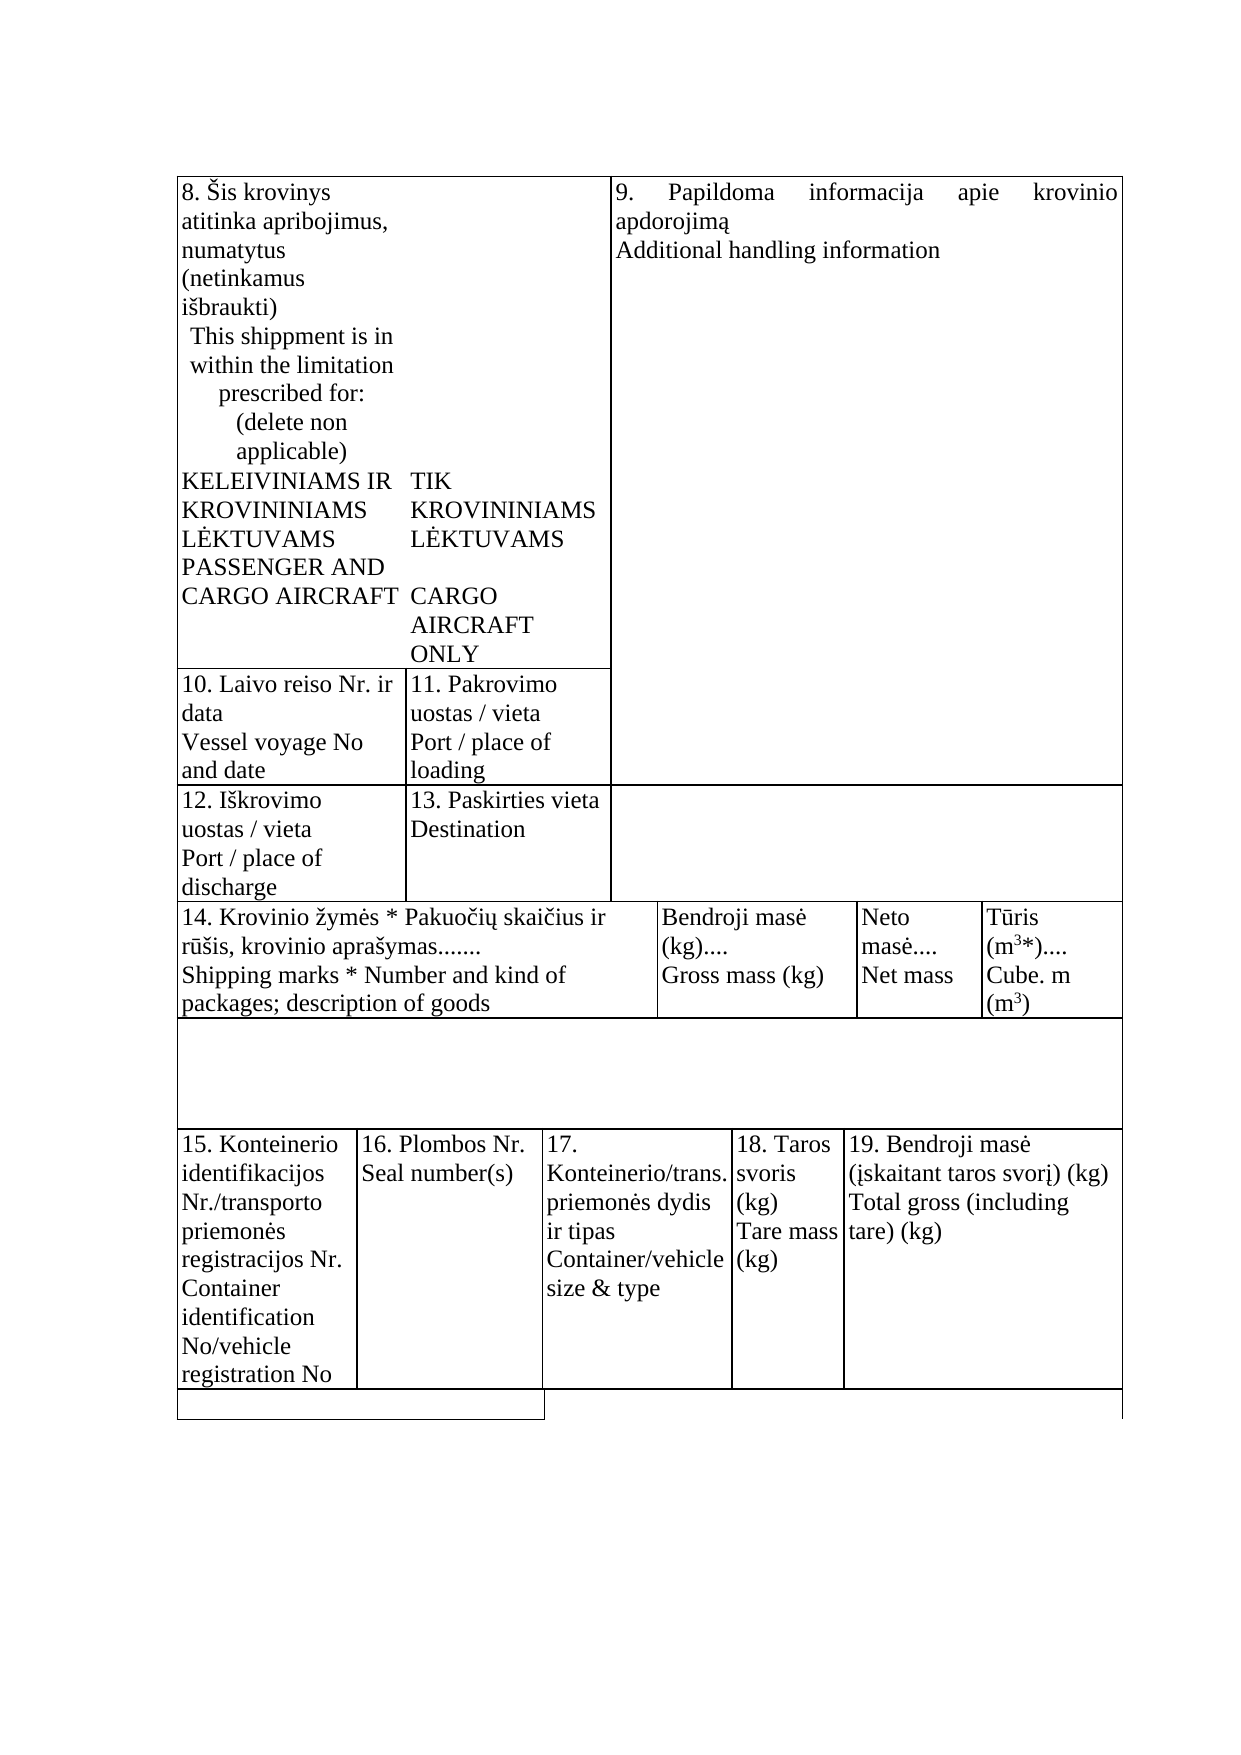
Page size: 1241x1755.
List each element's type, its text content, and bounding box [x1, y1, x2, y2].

table_cell 12. Iškrovimo uostas / vieta Port / place of discharge [178, 786, 405, 901]
table_cell Bendroji masė (kg).... Gross mass (kg) [658, 902, 856, 1017]
table_cell 10. Laivo reiso Nr. ir data Vessel voyage No and date [178, 669, 405, 784]
table_cell 11. Pakrovimo uostas / vieta Port / place of loading [407, 669, 610, 784]
table_cell KELEIVINIAMS IR KROVININIAMS LĖKTUVAMS PASSENGER AND CARGO AIRCRAFT [178, 465, 406, 667]
table_cell Tūris (m3*).... Cube. m (m3) [983, 902, 1122, 1017]
table_cell [545, 1390, 841, 1418]
table_cell 18. Taros svoris (kg) Tare mass (kg) [733, 1130, 843, 1388]
table_cell 16. Plombos Nr. Seal number(s) [358, 1130, 542, 1388]
table_cell 17. Konteinerio/trans. priemonės dydis ir tipas Container/vehicle size & type [543, 1130, 731, 1388]
table_cell [612, 786, 1122, 901]
table_cell Neto masė.... Net mass [858, 902, 981, 1017]
table_cell 15. Konteinerio identifikacijos Nr./transporto priemonės registracijos Nr. Container identification No/vehicle registration No [178, 1130, 356, 1388]
table_cell TIK KROVININIAMS LĖKTUVAMS CARGO AIRCRAFT ONLY [406, 465, 610, 667]
table_cell [178, 1019, 1122, 1128]
table_cell [841, 1390, 1122, 1418]
table_cell [406, 177, 610, 465]
table_cell 9. Papildoma informacija apie krovinio apdorojimą Additional handling information [612, 177, 1122, 784]
table_cell 8. Šis krovinys atitinka apribojimus, numatytus (netinkamus išbraukti) This shippment is in within the limitation prescribed for: (delete non applicable) [178, 177, 406, 465]
table_cell 14. Krovinio žymės * Pakuočių skaičius ir rūšis, krovinio aprašymas....... Shipping marks * Number and kind of packages; description of goods [178, 902, 657, 1017]
table_cell 19. Bendroji masė (įskaitant taros svorį) (kg) Total gross (including tare) (kg) [845, 1130, 1122, 1388]
table_cell 13. Paskirties vieta Destination [407, 786, 610, 901]
